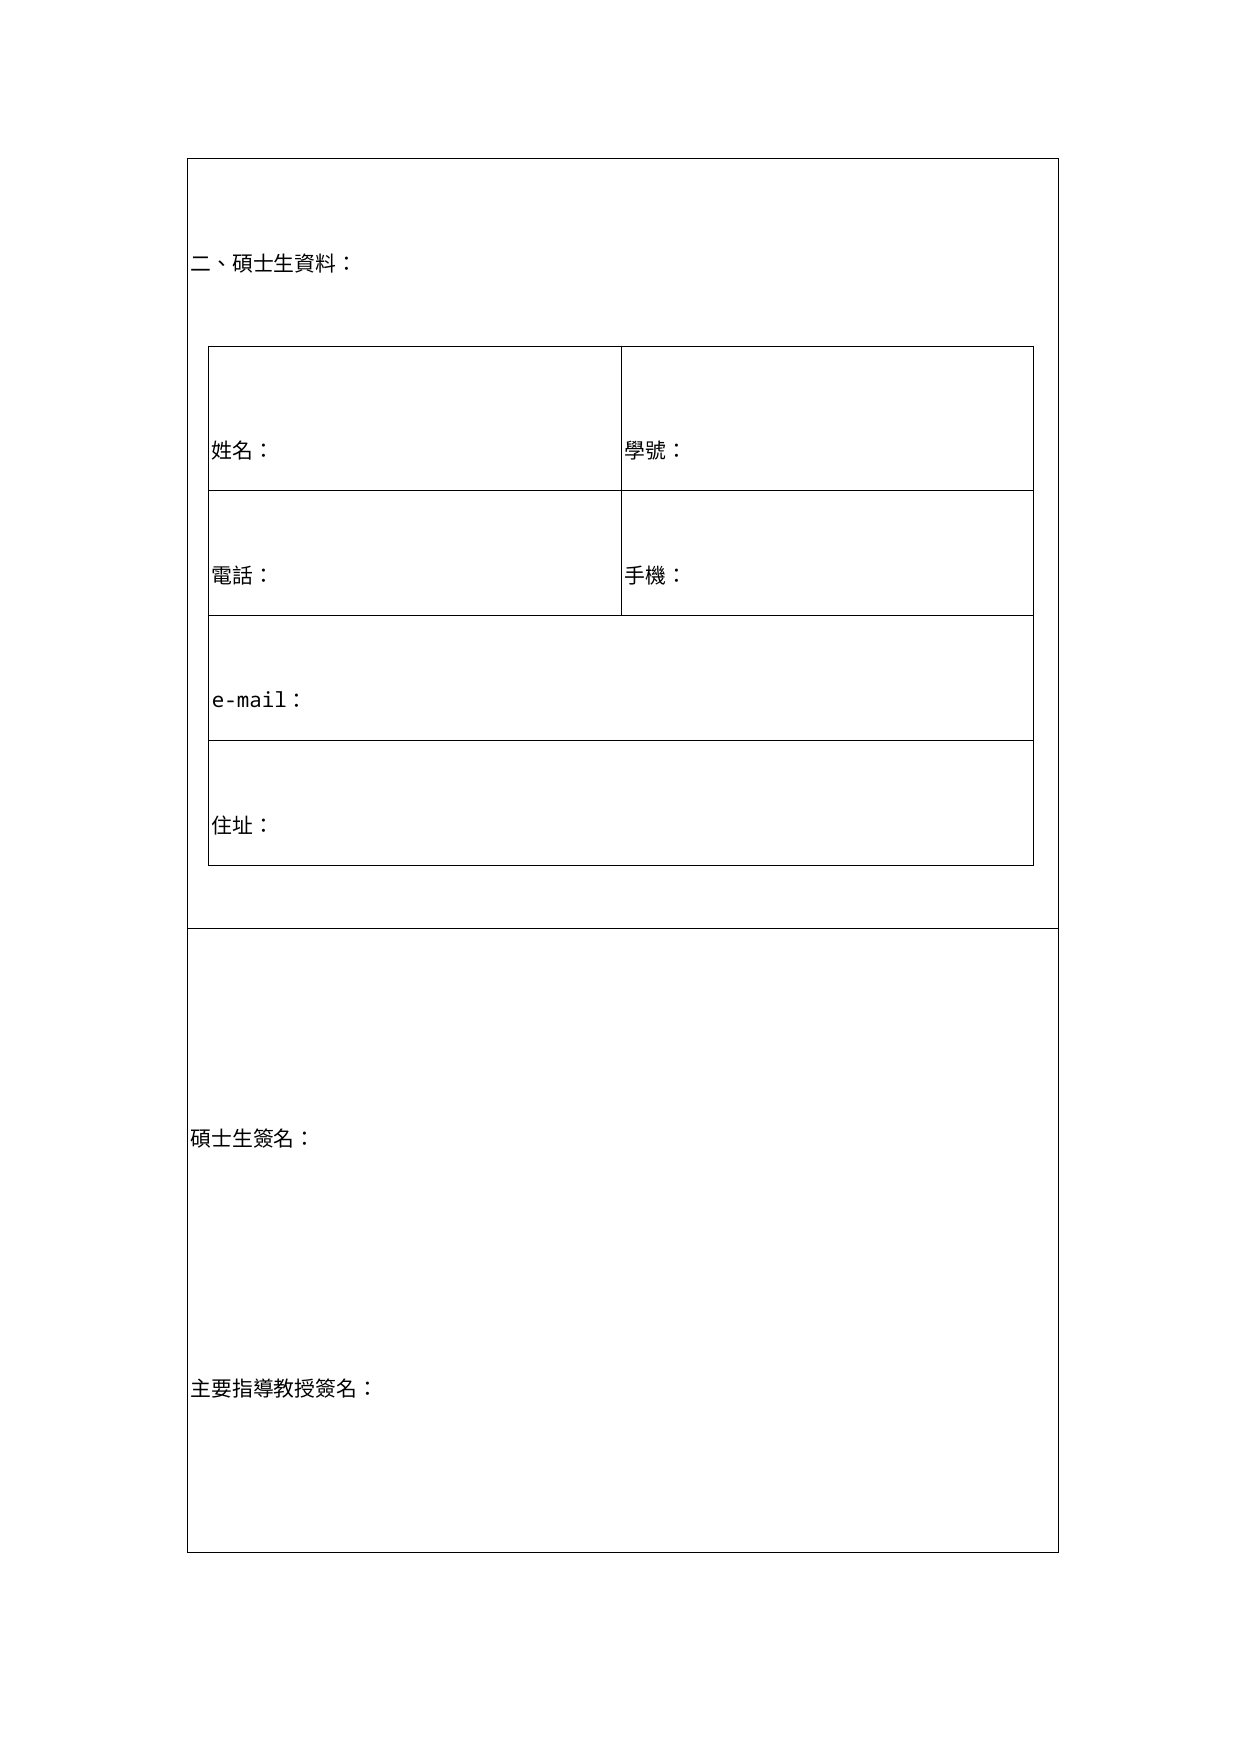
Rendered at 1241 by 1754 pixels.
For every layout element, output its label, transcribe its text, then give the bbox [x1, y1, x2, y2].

table_header 學號： [622, 347, 1033, 489]
table_cell e-mail： [209, 616, 1033, 739]
table_cell 碩士生簽名： 主要指導教授簽名： [188, 929, 1058, 1552]
table_header 姓名： [209, 347, 621, 489]
table_cell 二、碩士生資料： [188, 159, 1058, 928]
table_cell 住址： [209, 741, 1033, 864]
table_cell 手機： [622, 491, 1033, 614]
table_cell 電話： [209, 491, 621, 614]
